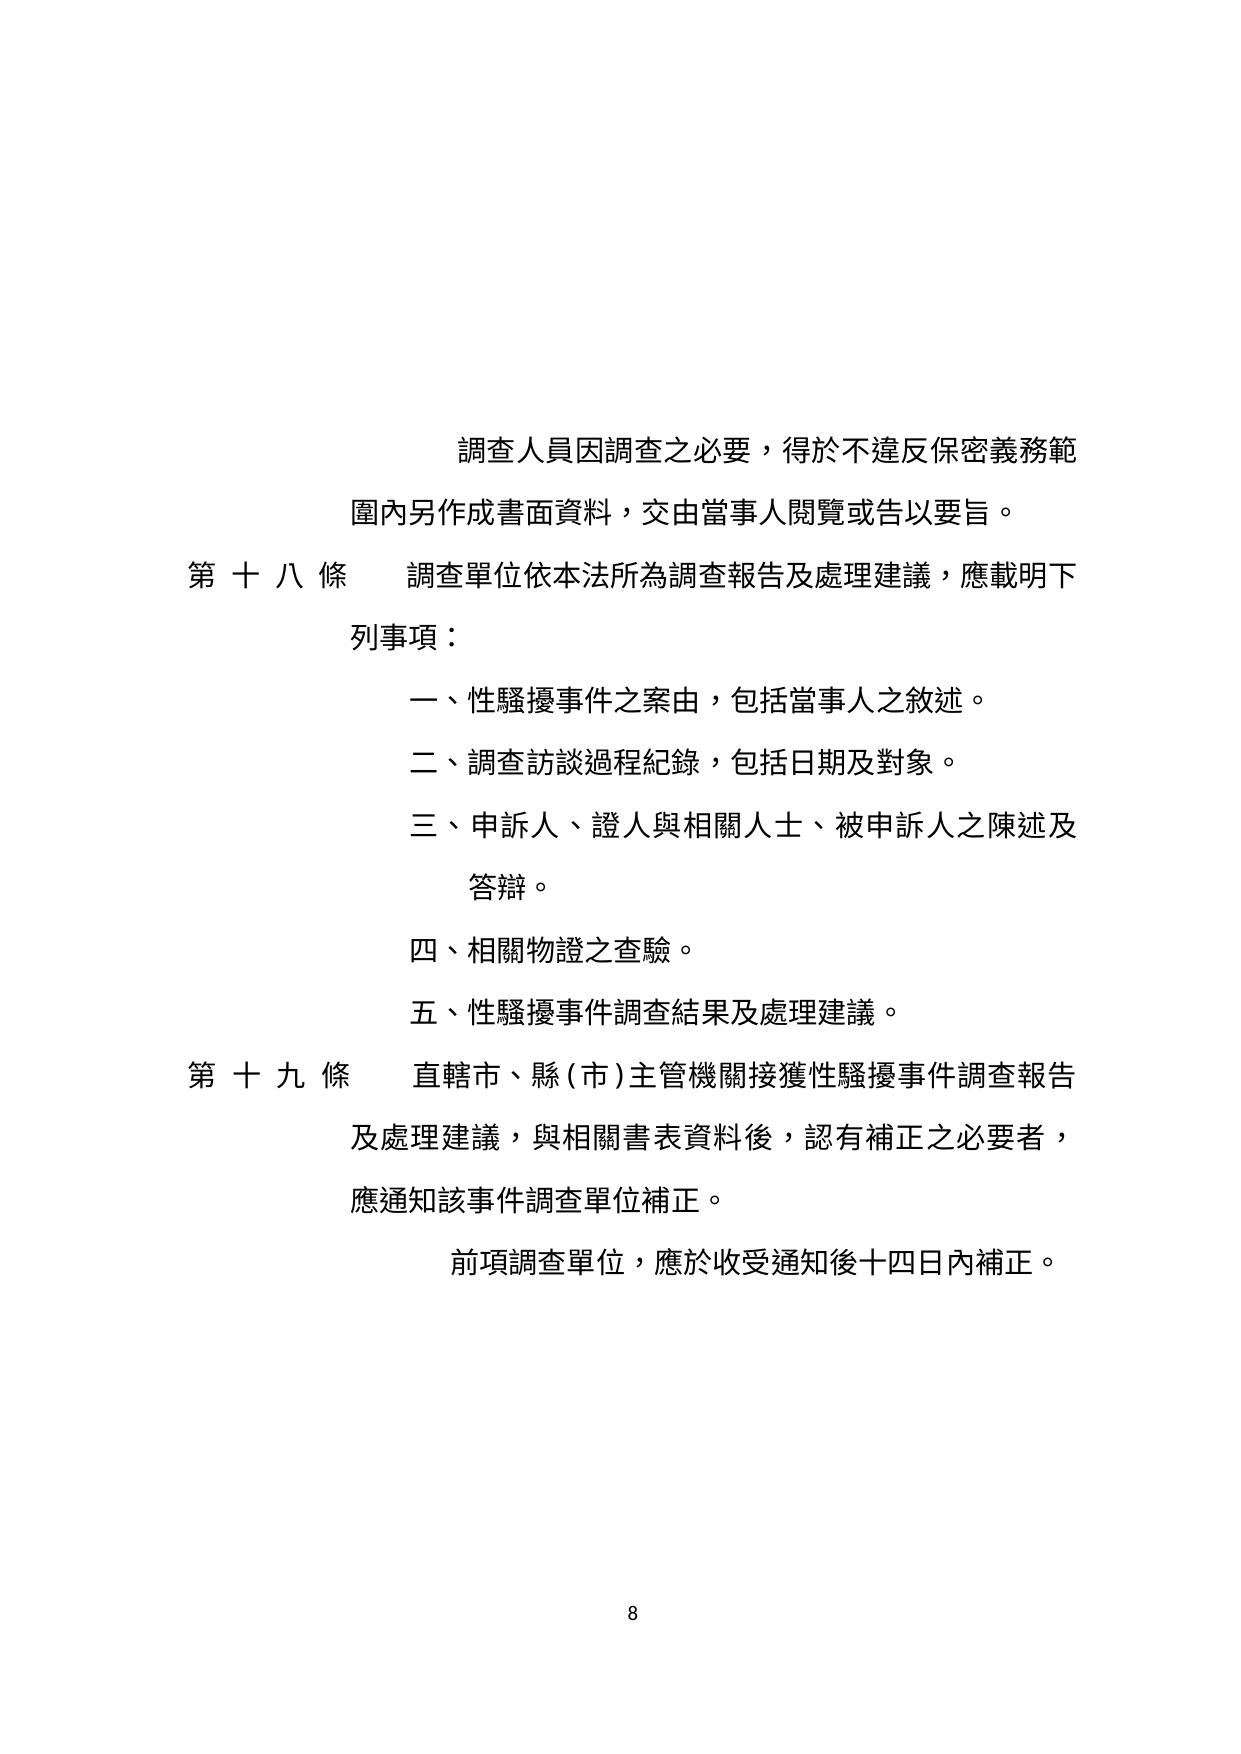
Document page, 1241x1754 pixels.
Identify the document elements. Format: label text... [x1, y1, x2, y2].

text 三、申訴人、證人與相關人士、被申訴人之陳述及答辯。 [409, 782, 1078, 907]
text 四、相關物證之查驗。 [409, 907, 1078, 969]
text 第十八條 調查單位依本法所為調查報告及處理建議，應載明下列事項： [187, 532, 1078, 657]
text 第十九條 直轄市、縣(市)主管機關接獲性騷擾事件調查報告及處理建議，與相關書表資料後，認有補正之必要者，應通知該事件調查單位補正。 [187, 1032, 1078, 1219]
text 調查人員因調查之必要，得於不違反保密義務範圍內另作成書面資料，交由當事人閱覽或告以要旨。 [187, 407, 1078, 532]
text 五、性騷擾事件調查結果及處理建議。 [409, 969, 1078, 1032]
text 前項調查單位，應於收受通知後十四日內補正。 [187, 1219, 1078, 1282]
text 一、性騷擾事件之案由，包括當事人之敘述。 [409, 657, 1078, 719]
text 二、調查訪談過程紀錄，包括日期及對象。 [409, 719, 1078, 782]
